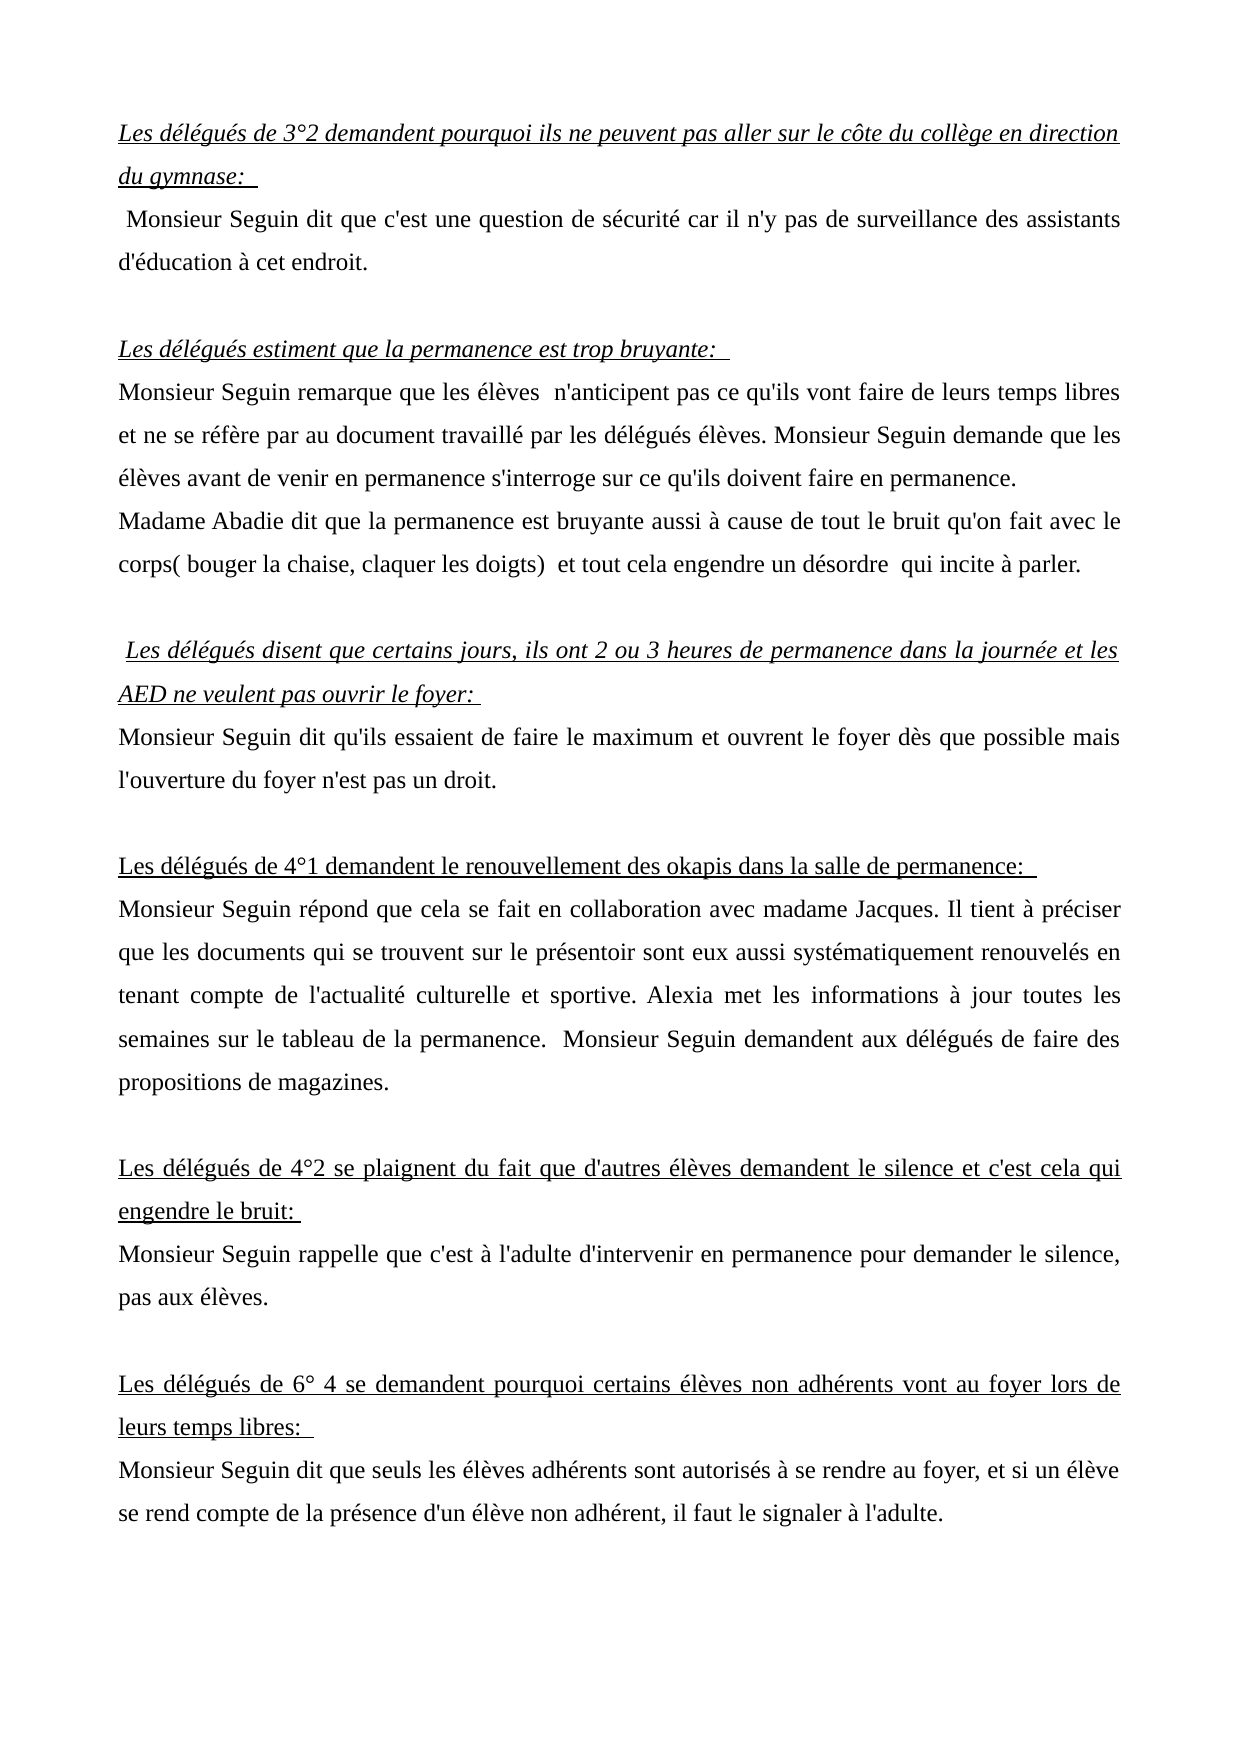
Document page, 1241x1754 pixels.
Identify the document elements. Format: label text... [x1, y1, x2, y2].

text Monsieur Seguin dit qu'ils essaient de faire le maximum et ouvrent le foyer dès que possible mais l'ouverture du foyer n'est pas un droit. [118, 722, 1122, 794]
text Les délégués de 4°1 demandent le renouvellement des okapis dans la salle de permanence: [118, 851, 1122, 880]
text Monsieur Seguin répond que cela se fait en collaboration avec madame Jacques. Il tient à préciser que les documents qui se trouvent sur le présentoir sont eux aussi systématiquement renouvelés en tenant compte de l'actualité culturelle et sportive. Alexia met les informations à jour toutes les semaines sur le tableau de la permanence. Monsieur Seguin demandent aux délégués de faire des propositions de magazines. [118, 894, 1122, 1096]
text Monsieur Seguin rappelle que c'est à l'adulte d'intervenir en permanence pour demander le silence, pas aux élèves. [118, 1239, 1122, 1311]
text Les délégués disent que certains jours, ils ont 2 ou 3 heures de permanence dans la journée et les AED ne veulent pas ouvrir le foyer: [118, 636, 1122, 707]
text Les délégués de 6° 4 se demandent pourquoi certains élèves non adhérents vont au foyer lors de leurs temps libres: [118, 1369, 1122, 1441]
text Monsieur Seguin dit que c'est une question de sécurité car il n'y pas de surveillance des assistants d'éducation à cet endroit. [118, 204, 1122, 276]
text engendre le bruit: [118, 1179, 1122, 1225]
text Monsieur Seguin dit que seuls les élèves adhérents sont autorisés à se rendre au foyer, et si un élève se rend compte de la présence d'un élève non adhérent, il faut le signaler à l'adulte. [118, 1455, 1122, 1527]
text Monsieur Seguin remarque que les élèves n'anticipent pas ce qu'ils vont faire de leurs temps libres et ne se réfère par au document travaillé par les délégués élèves. Monsieur Seguin demande que les élèves avant de venir en permanence s'interroge sur ce qu'ils doivent faire en permanence. [118, 377, 1122, 492]
text Madame Abadie dit que la permanence est bruyante aussi à cause de tout le bruit qu'on fait avec le corps( bouger la chaise, claquer les doigts) et tout cela engendre un désordre qui incite à parler. [118, 506, 1122, 578]
text Les délégués de 3°2 demandent pourquoi ils ne peuvent pas aller sur le côte du collège en direction du gymnase: [118, 118, 1122, 190]
text Les délégués de 4°2 se plaignent du fait que d'autres élèves demandent le silence et c'est cela qui [118, 1153, 1122, 1178]
text Les délégués estiment que la permanence est trop bruyante: [118, 334, 1122, 362]
